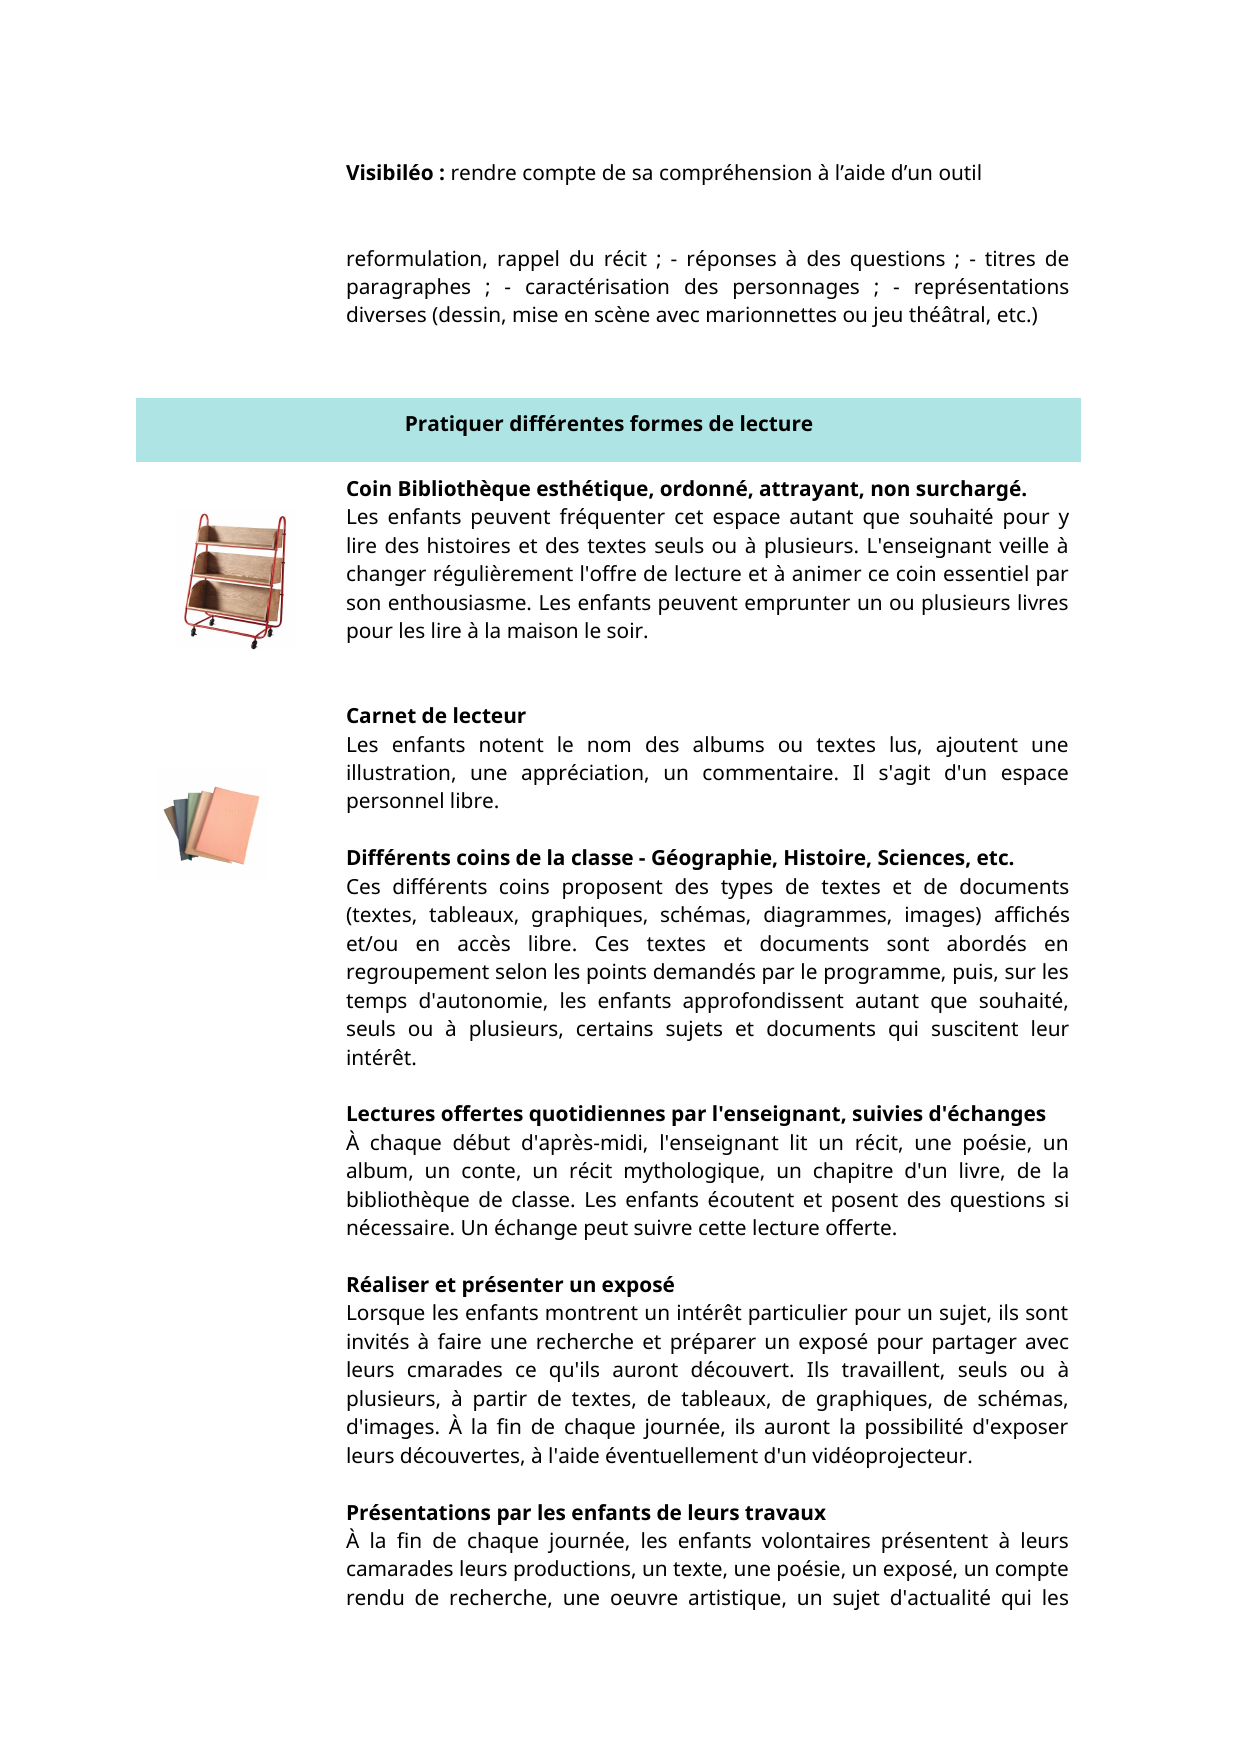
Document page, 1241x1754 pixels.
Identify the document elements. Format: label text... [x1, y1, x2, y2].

picture [176, 509, 297, 653]
table_cell Coin Bibliothèque esthétique, ordonné, attrayant, non surchargé. Les enfants peuvent fréquenter cet espace autant que souhaité pour y lire des histoires et des textes seuls ou à plusieurs. L'enseignant veille à changer régulièrement l'offre de lecture et à animer ce coin essentiel par son enthousiasme. Les enfants peuvent emprunter un ou plusieurs livres pour les lire à la maison le soir. Carnet de lecteur Les enfants notent le nom des albums ou textes lus, ajoutent une illustration, une appréciation, un commentaire. Il s'agit d'un espace personnel libre. Différents coins de la classe - Géographie, Histoire, Sciences, etc. Ces différents coins proposent des types de textes et de documents (textes, tableaux, graphiques, schémas, diagrammes, images) affichés et/ou en accès libre. Ces textes et documents sont abordés en regroupement selon les points demandés par le programme, puis, sur les temps d'autonomie, les enfants approfondissent autant que souhaité, seuls ou à plusieurs, certains sujets et documents qui suscitent leur intérêt. Lectures offertes quotidiennes par l'enseignant, suivies d'échanges À chaque début d'après-midi, l'enseignant lit un récit, une poésie, un album, un conte, un récit mythologique, un chapitre d'un livre, de la bibliothèque de classe. Les enfants écoutent et posent des questions si nécessaire. Un échange peut suivre cette lecture offerte. Réaliser et présenter un exposé Lorsque les enfants montrent un intérêt particulier pour un sujet, ils sont invités à faire une recherche et préparer un exposé pour partager avec leurs cmarades ce qu'ils auront découvert. Ils travaillent, seuls ou à plusieurs, à partir de textes, de tableaux, de graphiques, de schémas, d'images. À la fin de chaque journée, ils auront la possibilité d'exposer leurs découvertes, à l'aide éventuellement d'un vidéoprojecteur. Présentations par les enfants de leurs travaux À la fin de chaque journée, les enfants volontaires présentent à leurs camarades leurs productions, un texte, une poésie, un exposé, un compte rendu de recherche, une oeuvre artistique, un sujet d'actualité qui les [335, 462, 1081, 1623]
table_cell [136, 462, 334, 1623]
table_cell Visibiléo : rendre compte de sa compréhension à l’aide d’un outil reformulation, rappel du récit ; - réponses à des questions ; - titres de paragraphes ; - caractérisation des personnages ; - représentations diverses (dessin, mise en scène avec marionnettes ou jeu théâtral, etc.) [335, 118, 1081, 398]
table_cell [136, 118, 334, 398]
picture [155, 769, 268, 881]
table_cell Pratiquer différentes formes de lecture [136, 398, 1081, 462]
